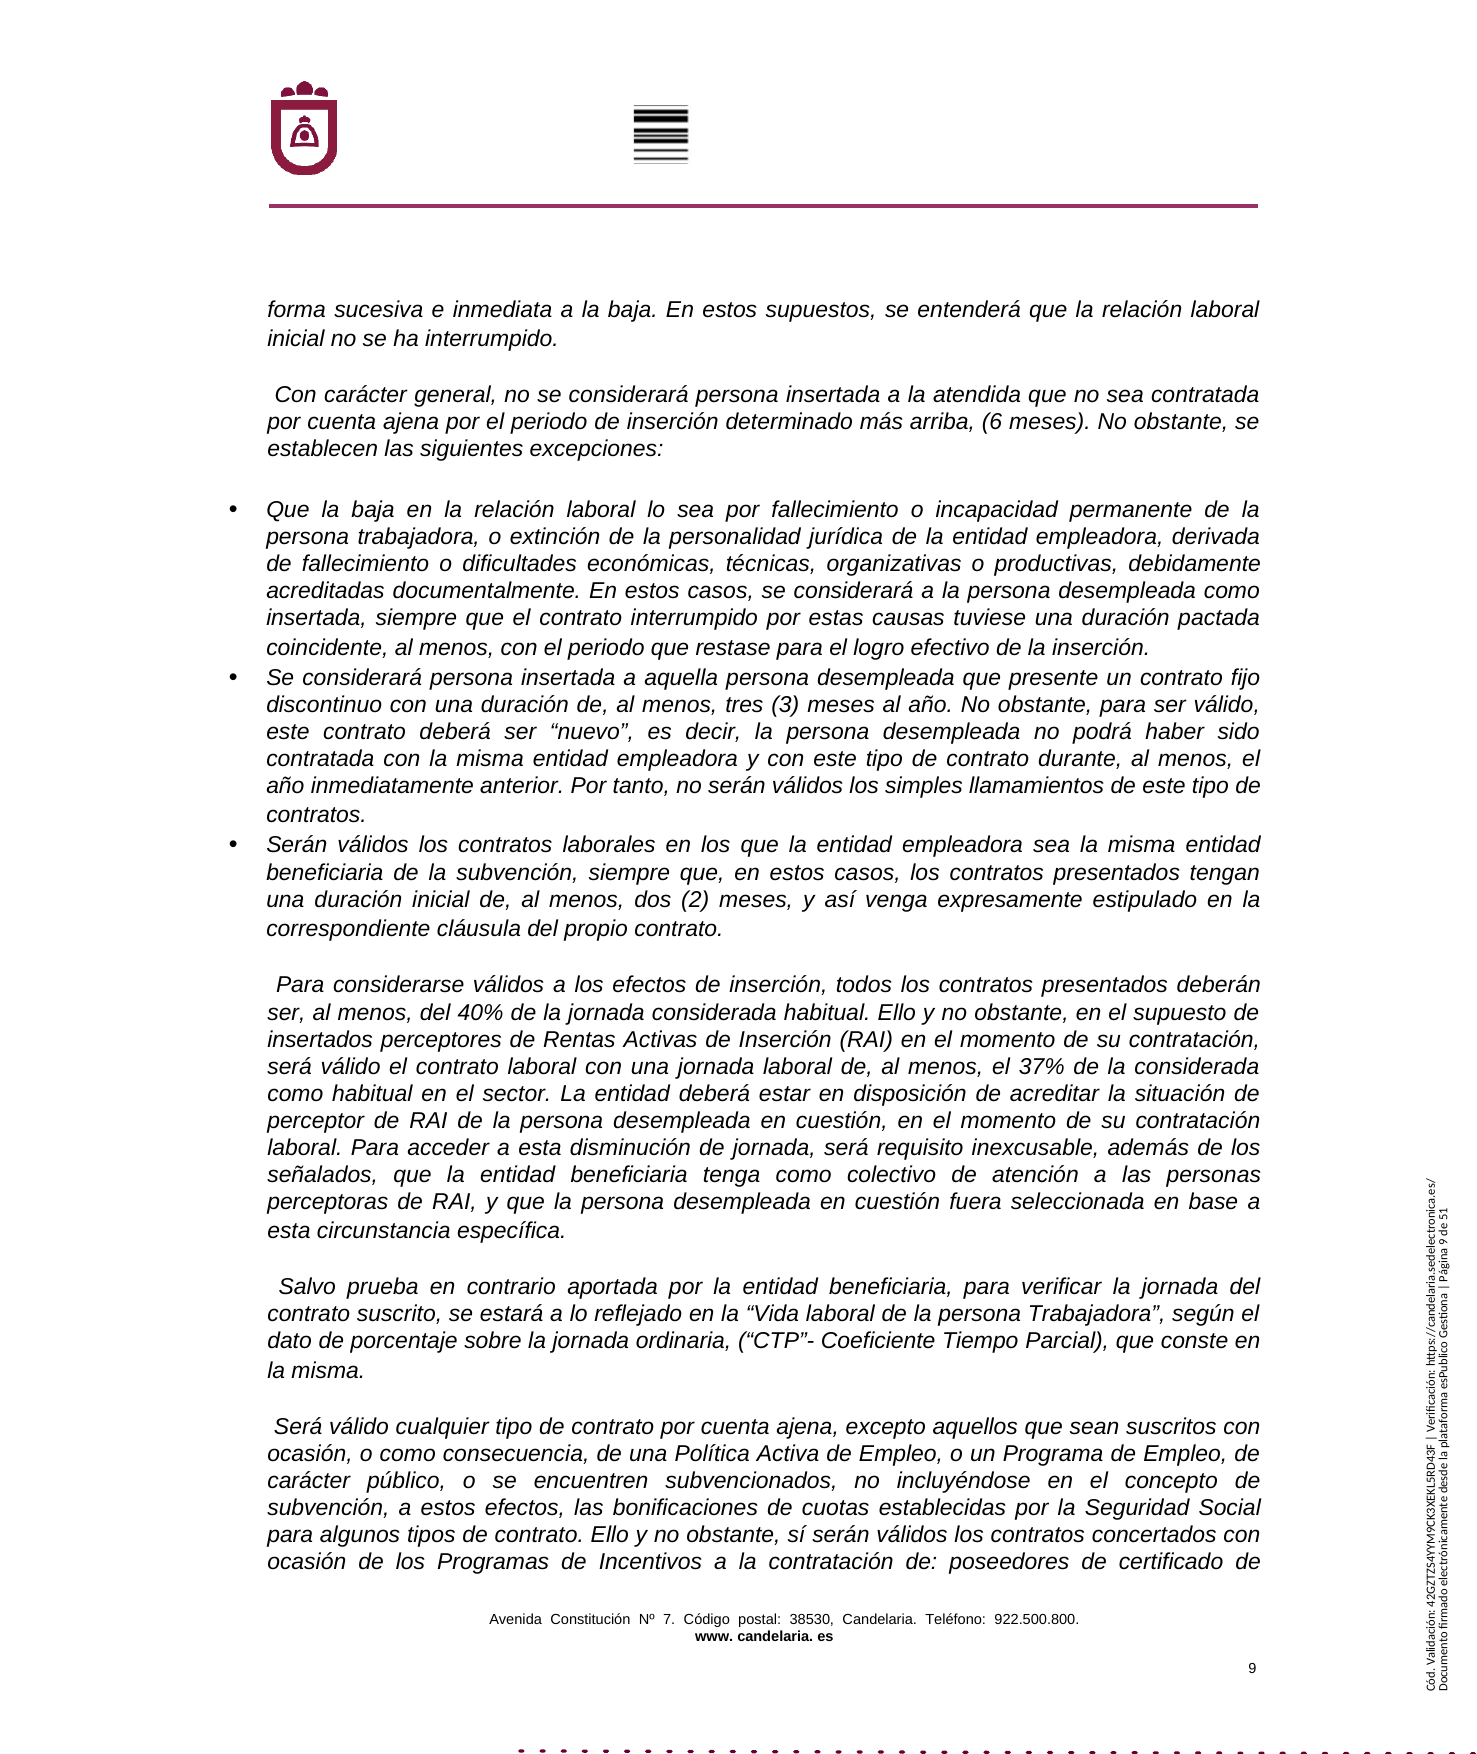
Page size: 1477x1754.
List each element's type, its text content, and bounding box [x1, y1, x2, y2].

text Para considerarse válidos a los efectos de inserción, todos los contratos presentados deberán ser, al menos, del 40% de la jornada considerada habitual. Ello y no obstante, en el supuesto de insertados perceptores de Rentas Activas de Inserción (RAI) en el momento de su contratación, será válido el contrato laboral con una jornada laboral de, al menos, el 37% de la considerada como habitual en el sector. La entidad deberá estar en disposición de acreditar la situación de perceptor de RAI de la persona desempleada en cuestión, en el momento de su contratación laboral. Para acceder a esta disminución de jornada, será requisito inexcusable, además de los señalados, que la entidad beneficiaria tenga como colectivo de atención a las personas perceptoras de RAI, y que la persona desempleada en cuestión fuera seleccionada en base a esta circunstancia específica. [267, 971, 1263, 1244]
text Será válido cualquier tipo de contrato por cuenta ajena, excepto aquellos que sean suscritos con ocasión, o como consecuencia, de una Política Activa de Empleo, o un Programa de Empleo, de carácter público, o se encuentren subvencionados, no incluyéndose en el concepto de subvención, a estos efectos, las bonificaciones de cuotas establecidas por la Seguridad Social para algunos tipos de contrato. Ello y no obstante, sí serán válidos los contratos concertados con ocasión de los Programas de Incentivos a la contratación de: poseedores de certificado de [267, 1413, 1263, 1574]
list Serán válidos los contratos laborales en los que la entidad empleadora sea la misma entidad beneficiaria de la subvención, siempre que, en estos casos, los contratos presentados tengan una duración inicial de, al menos, dos (2) meses, y así venga expresamente estipulado en la correspondiente cláusula del propio contrato. [228, 829, 1263, 942]
text Salvo prueba en contrario aportada por la entidad beneficiaria, para verificar la jornada del contrato suscrito, se estará a lo reflejado en la “Vida laboral de la persona Trabajadora”, según el dato de porcentaje sobre la jornada ordinaria, (“CTP”- Coeficiente Tiempo Parcial), que conste en la misma. [267, 1273, 1263, 1383]
list Se considerará persona insertada a aquella persona desempleada que presente un contrato fijo discontinuo con una duración de, al menos, tres (3) meses al año. No obstante, para ser válido, este contrato deberá ser “nuevo”, es decir, la persona desempleada no podrá haber sido contratada con la misma entidad empleadora y con este tipo de contrato durante, al menos, el año inmediatamente anterior. Por tanto, no serán válidos los simples llamamientos de este tipo de contratos. [228, 662, 1263, 828]
text Con carácter general, no se considerará persona insertada a la atendida que no sea contratada por cuenta ajena por el periodo de inserción determinado más arriba, (6 meses). No obstante, se establecen las siguientes excepciones: [267, 381, 1263, 461]
text forma sucesiva e inmediata a la baja. En estos supuestos, se entenderá que la relación laboral inicial no se ha interrumpido. [267, 296, 1263, 351]
list Que la baja en la relación laboral lo sea por fallecimiento o incapacidad permanente de la persona trabajadora, o extinción de la personalidad jurídica de la entidad empleadora, derivada de fallecimiento o dificultades económicas, técnicas, organizativas o productivas, debidamente acreditadas documentalmente. En estos casos, se considerará a la persona desempleada como insertada, siempre que el contrato interrumpido por estas causas tuviese una duración pactada coincidente, al menos, con el periodo que restase para el logro efectivo de la inserción. [228, 494, 1263, 660]
